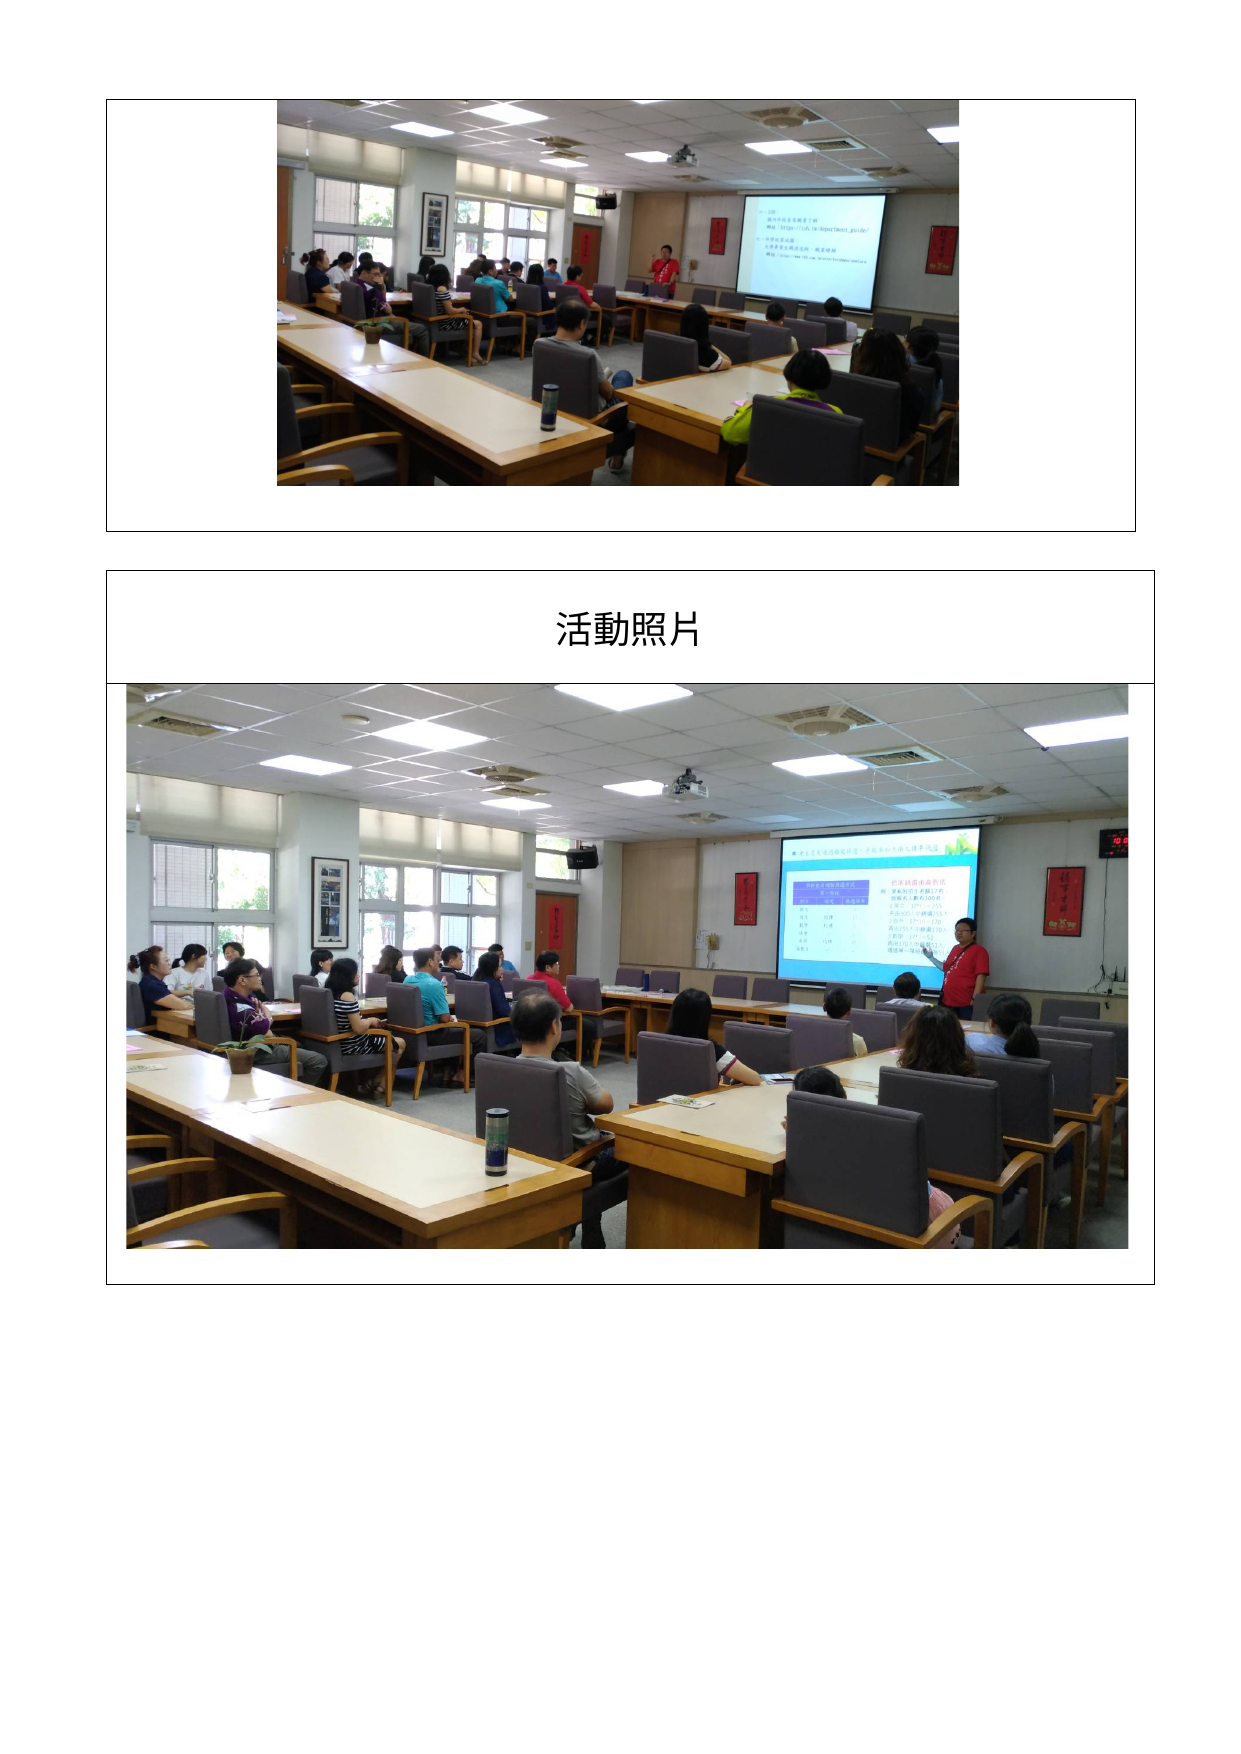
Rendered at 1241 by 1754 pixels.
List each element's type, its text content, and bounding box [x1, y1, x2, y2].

picture [126, 684, 1129, 1249]
table_cell [107, 100, 1135, 531]
picture [277, 100, 960, 486]
table_header 活動照片 [107, 571, 1154, 683]
table_cell [107, 684, 1154, 1284]
